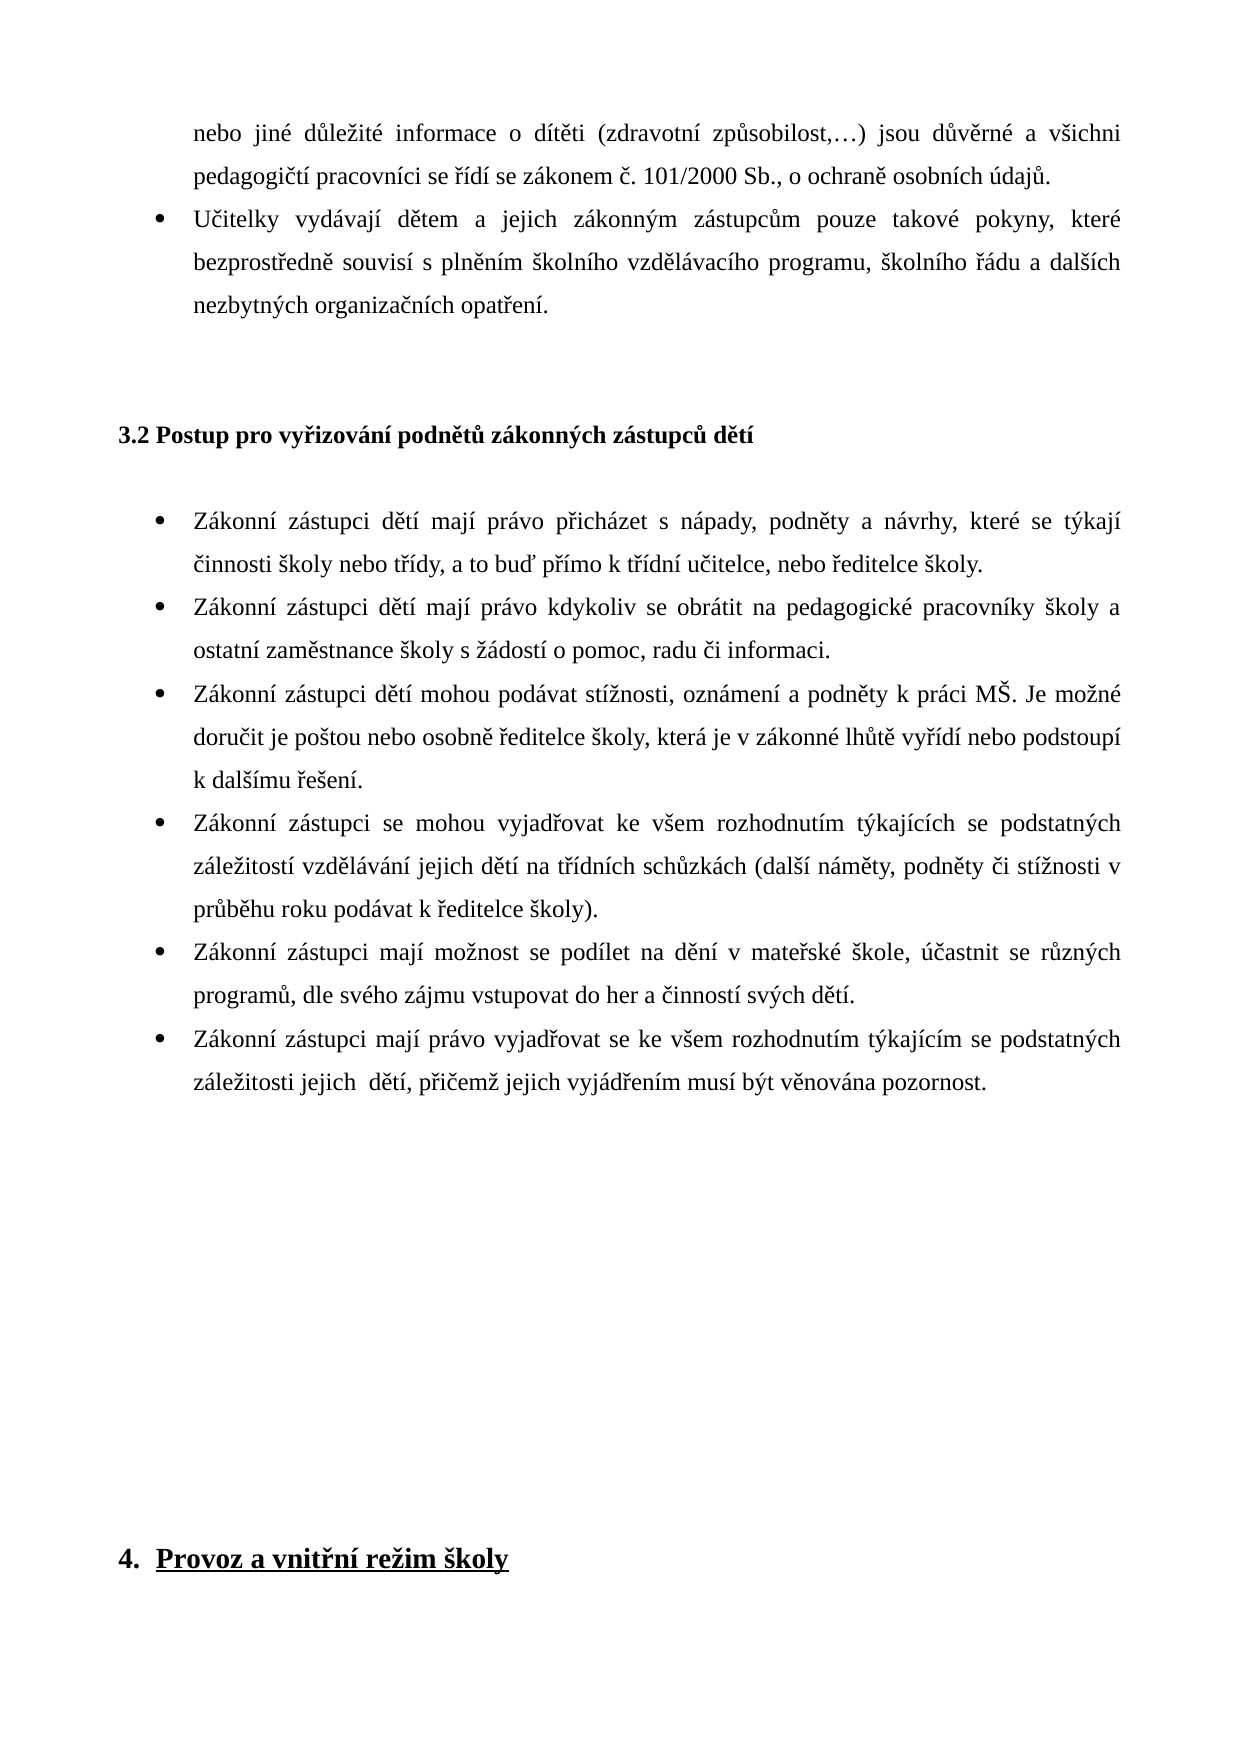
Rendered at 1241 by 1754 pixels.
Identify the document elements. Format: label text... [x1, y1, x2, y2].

list Zákonní zástupci mají možnost se podílet na dění v mateřské škole, účastnit se různých programů, dle svého zájmu vstupovat do her a činností svých dětí. [156, 937, 1122, 1009]
text 3.2 Postup pro vyřizování podnětů zákonných zástupců dětí [118, 420, 1122, 449]
list Zákonní zástupci dětí mohou podávat stížnosti, oznámení a podněty k práci MŠ. Je možné doručit je poštou nebo osobně ředitelce školy, která je v zákonné lhůtě vyřídí nebo podstoupí k dalšímu řešení. [156, 679, 1122, 794]
list Zákonní zástupci dětí mají právo přicházet s nápady, podněty a návrhy, které se týkají činnosti školy nebo třídy, a to buď přímo k třídní učitelce, nebo ředitelce školy. [156, 506, 1122, 578]
list nebo jiné důležité informace o dítěti (zdravotní způsobilost,…) jsou důvěrné a všichni pedagogičtí pracovníci se řídí se zákonem č. 101/2000 Sb., o ochraně osobních údajů. [156, 118, 1122, 190]
list Učitelky vydávají dětem a jejich zákonným zástupcům pouze takové pokyny, které bezprostředně souvisí s plněním školního vzdělávacího programu, školního řádu a dalších nezbytných organizačních opatření. [156, 204, 1122, 319]
list Zákonní zástupci dětí mají právo kdykoliv se obrátit na pedagogické pracovníky školy a ostatní zaměstnance školy s žádostí o pomoc, radu či informaci. [156, 592, 1122, 664]
list Provoz a vnitřní režim školy [118, 1541, 1122, 1575]
list Zákonní zástupci mají právo vyjadřovat se ke všem rozhodnutím týkajícím se podstatných záležitosti jejich dětí, přičemž jejich vyjádřením musí být věnována pozornost. [156, 1024, 1122, 1096]
list Zákonní zástupci se mohou vyjadřovat ke všem rozhodnutím týkajících se podstatných záležitostí vzdělávání jejich dětí na třídních schůzkách (další náměty, podněty či stížnosti v průběhu roku podávat k ředitelce školy). [156, 808, 1122, 923]
